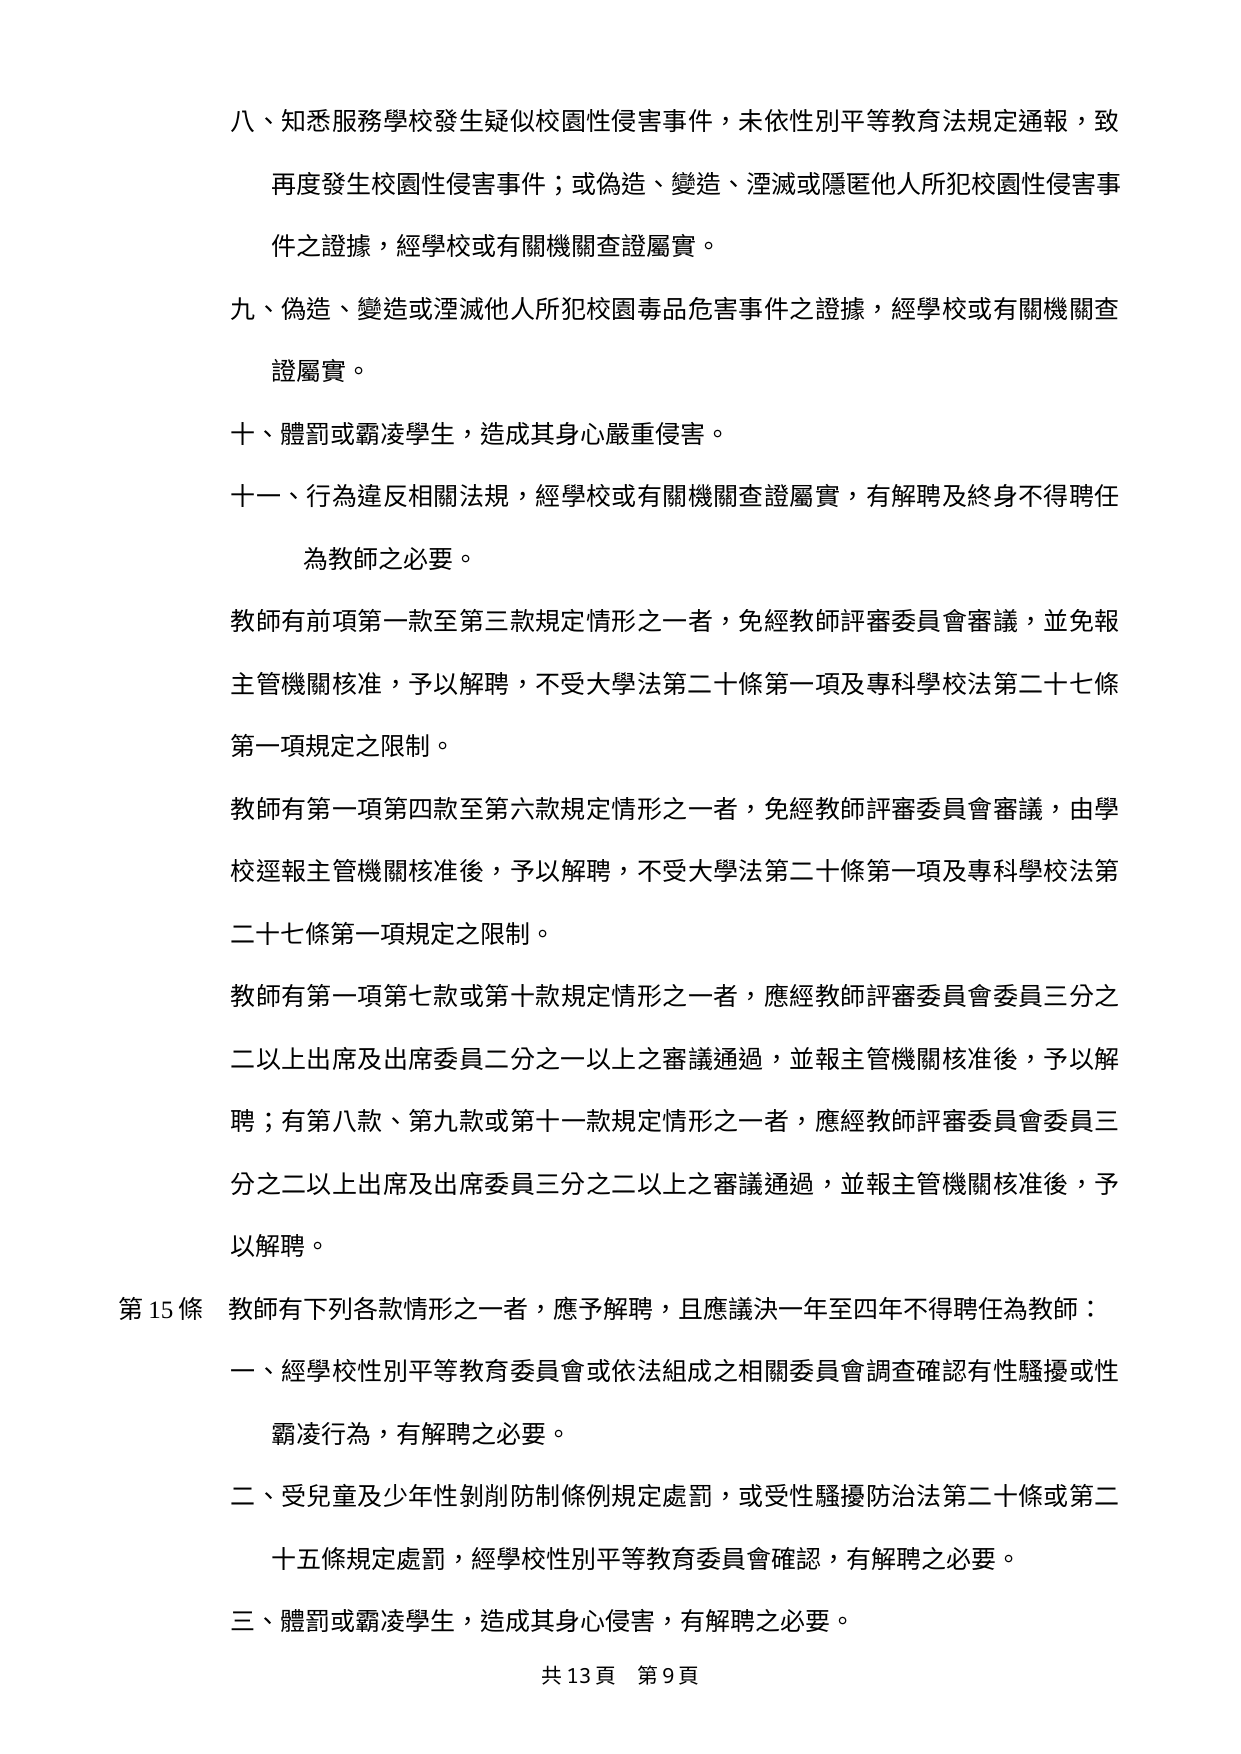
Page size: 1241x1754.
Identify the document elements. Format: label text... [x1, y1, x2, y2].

text 教師有前項第一款至第三款規定情形之一者，免經教師評審委員會審議，並免報主管機關核准，予以解聘，不受大學法第二十條第一項及專科學校法第二十七條第一項規定之限制。 [230, 578, 1122, 766]
text 一、經學校性別平等教育委員會或依法組成之相關委員會調查確認有性騷擾或性霸凌行為，有解聘之必要。 [230, 1328, 1122, 1453]
text 教師有第一項第四款至第六款規定情形之一者，免經教師評審委員會審議，由學校逕報主管機關核准後，予以解聘，不受大學法第二十條第一項及專科學校法第二十七條第一項規定之限制。 [230, 766, 1122, 953]
text 八、知悉服務學校發生疑似校園性侵害事件，未依性別平等教育法規定通報，致再度發生校園性侵害事件；或偽造、變造、湮滅或隱匿他人所犯校園性侵害事件之證據，經學校或有關機關查證屬實。 [230, 78, 1122, 266]
text 第15條 教師有下列各款情形之一者，應予解聘，且應議決一年至四年不得聘任為教師： [118, 1266, 1122, 1328]
text 十一、行為違反相關法規，經學校或有關機關查證屬實，有解聘及終身不得聘任為教師之必要。 [230, 453, 1122, 578]
text 九、偽造、變造或湮滅他人所犯校園毒品危害事件之證據，經學校或有關機關查證屬實。 [230, 266, 1122, 391]
text 二、受兒童及少年性剝削防制條例規定處罰，或受性騷擾防治法第二十條或第二十五條規定處罰，經學校性別平等教育委員會確認，有解聘之必要。 [230, 1453, 1122, 1578]
text 教師有第一項第七款或第十款規定情形之一者，應經教師評審委員會委員三分之二以上出席及出席委員二分之一以上之審議通過，並報主管機關核准後，予以解聘；有第八款、第九款或第十一款規定情形之一者，應經教師評審委員會委員三分之二以上出席及出席委員三分之二以上之審議通過，並報主管機關核准後，予以解聘。 [230, 953, 1122, 1266]
text 十、體罰或霸凌學生，造成其身心嚴重侵害。 [230, 391, 1122, 453]
text 三、體罰或霸凌學生，造成其身心侵害，有解聘之必要。 [230, 1578, 1122, 1641]
